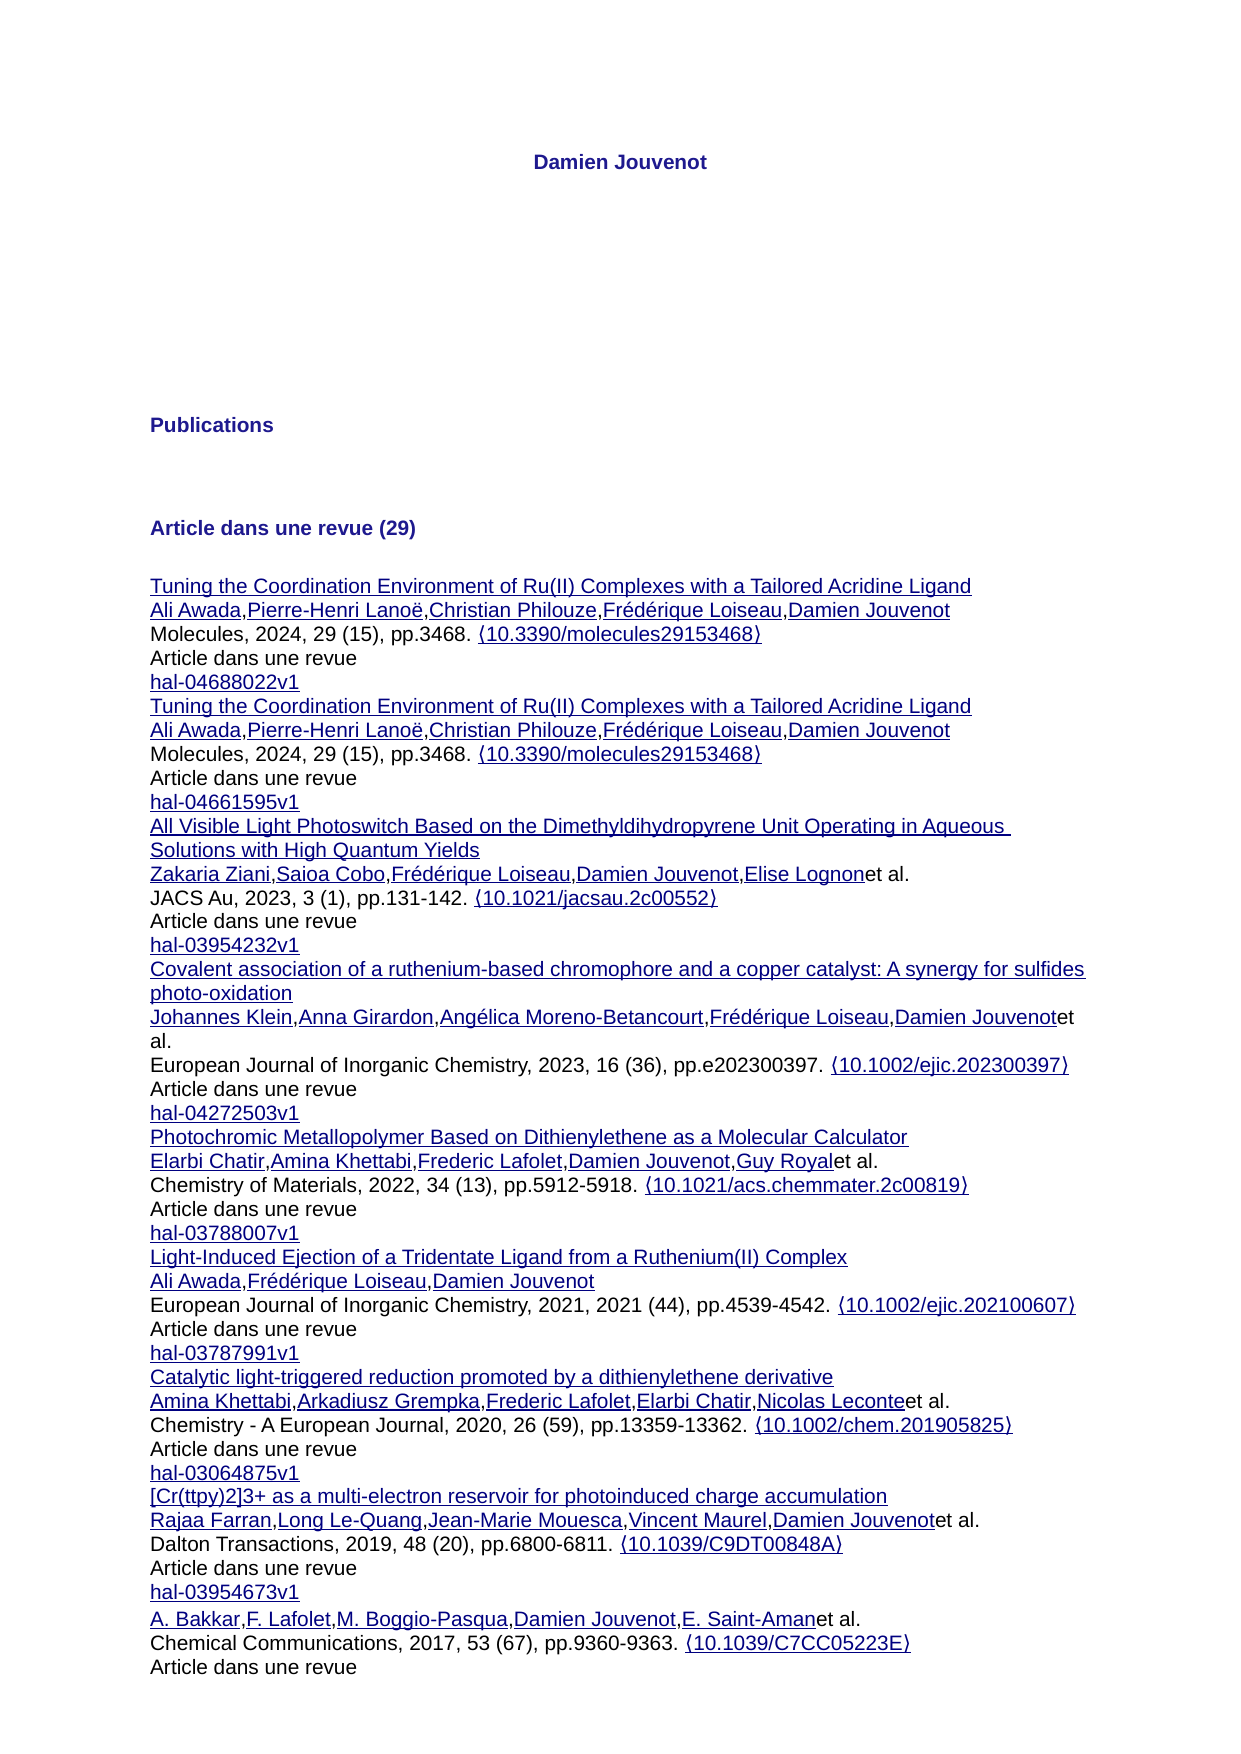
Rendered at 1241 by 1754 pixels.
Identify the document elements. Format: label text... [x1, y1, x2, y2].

table_header Tuning the Coordination Environment of Ru(II) Complexes with a Tailored Acridine Ligand Ali Awada,Pierre-Henri Lanoë,Christian Philouze,Frédérique Loiseau,Damien Jouvenot Molecules, 2024, 29 (15), pp.3468. ⟨10.3390/molecules29153468⟩ Article dans une revue hal-04688022v1 [150, 574, 1090, 694]
table_cell Covalent association of a ruthenium-based chromophore and a copper catalyst: A synergy for sulfides photo-oxidation Johannes Klein,Anna Girardon,Angélica Moreno-Betancourt,Frédérique Loiseau,Damien Jouvenotet al. European Journal of Inorganic Chemistry, 2023, 16 (36), pp.e202300397. ⟨10.1002/ejic.202300397⟩ Article dans une revue hal-04272503v1 [150, 957, 1090, 1125]
table_cell Light‐Induced Ejection of a Tridentate Ligand from a Ruthenium(II) Complex Ali Awada,Frédérique Loiseau,Damien Jouvenot European Journal of Inorganic Chemistry, 2021, 2021 (44), pp.4539-4542. ⟨10.1002/ejic.202100607⟩ Article dans une revue hal-03787991v1 [150, 1245, 1090, 1364]
table_cell Electrochemical control of the switching process of photochromic dimethyldihydropyrene derivatives A. Bakkar,F. Lafolet,M. Boggio-Pasqua,Damien Jouvenot,E. Saint-Amanet al. Chemical Communications, 2017, 53 (67), pp.9360-9363. ⟨10.1039/C7CC05223E⟩ Article dans une revue hal-04705881v1 [150, 1604, 1090, 1679]
subtitle Damien Jouvenot [150, 150, 1090, 174]
table_cell Catalytic light-triggered reduction promoted by a dithienylethene derivative Amina Khettabi,Arkadiusz Grempka,Frederic Lafolet,Elarbi Chatir,Nicolas Leconteet al. Chemistry - A European Journal, 2020, 26 (59), pp.13359-13362. ⟨10.1002/chem.201905825⟩ Article dans une revue hal-03064875v1 [150, 1365, 1090, 1484]
table_cell Photochromic Metallopolymer Based on Dithienylethene as a Molecular Calculator Elarbi Chatir,Amina Khettabi,Frederic Lafolet,Damien Jouvenot,Guy Royalet al. Chemistry of Materials, 2022, 34 (13), pp.5912-5918. ⟨10.1021/acs.chemmater.2c00819⟩ Article dans une revue hal-03788007v1 [150, 1125, 1090, 1245]
table_cell Tuning the Coordination Environment of Ru(II) Complexes with a Tailored Acridine Ligand Ali Awada,Pierre-Henri Lanoë,Christian Philouze,Frédérique Loiseau,Damien Jouvenot Molecules, 2024, 29 (15), pp.3468. ⟨10.3390/molecules29153468⟩ Article dans une revue hal-04661595v1 [150, 694, 1090, 813]
subtitle Publications [150, 412, 1090, 436]
subtitle Article dans une revue (29) [150, 516, 1090, 539]
table_cell [Cr(ttpy)2]3+ as a multi-electron reservoir for photoinduced charge accumulation Rajaa Farran,Long Le-Quang,Jean-Marie Mouesca,Vincent Maurel,Damien Jouvenotet al. Dalton Transactions, 2019, 48 (20), pp.6800-6811. ⟨10.1039/C9DT00848A⟩ Article dans une revue hal-03954673v1 [150, 1484, 1090, 1604]
table_cell All Visible Light Photoswitch Based on the Dimethyldihydropyrene Unit Operating in Aqueous Solutions with High Quantum Yields Zakaria Ziani,Saioa Cobo,Frédérique Loiseau,Damien Jouvenot,Elise Lognonet al. JACS Au, 2023, 3 (1), pp.131-142. ⟨10.1021/jacsau.2c00552⟩ Article dans une revue hal-03954232v1 [150, 814, 1090, 957]
